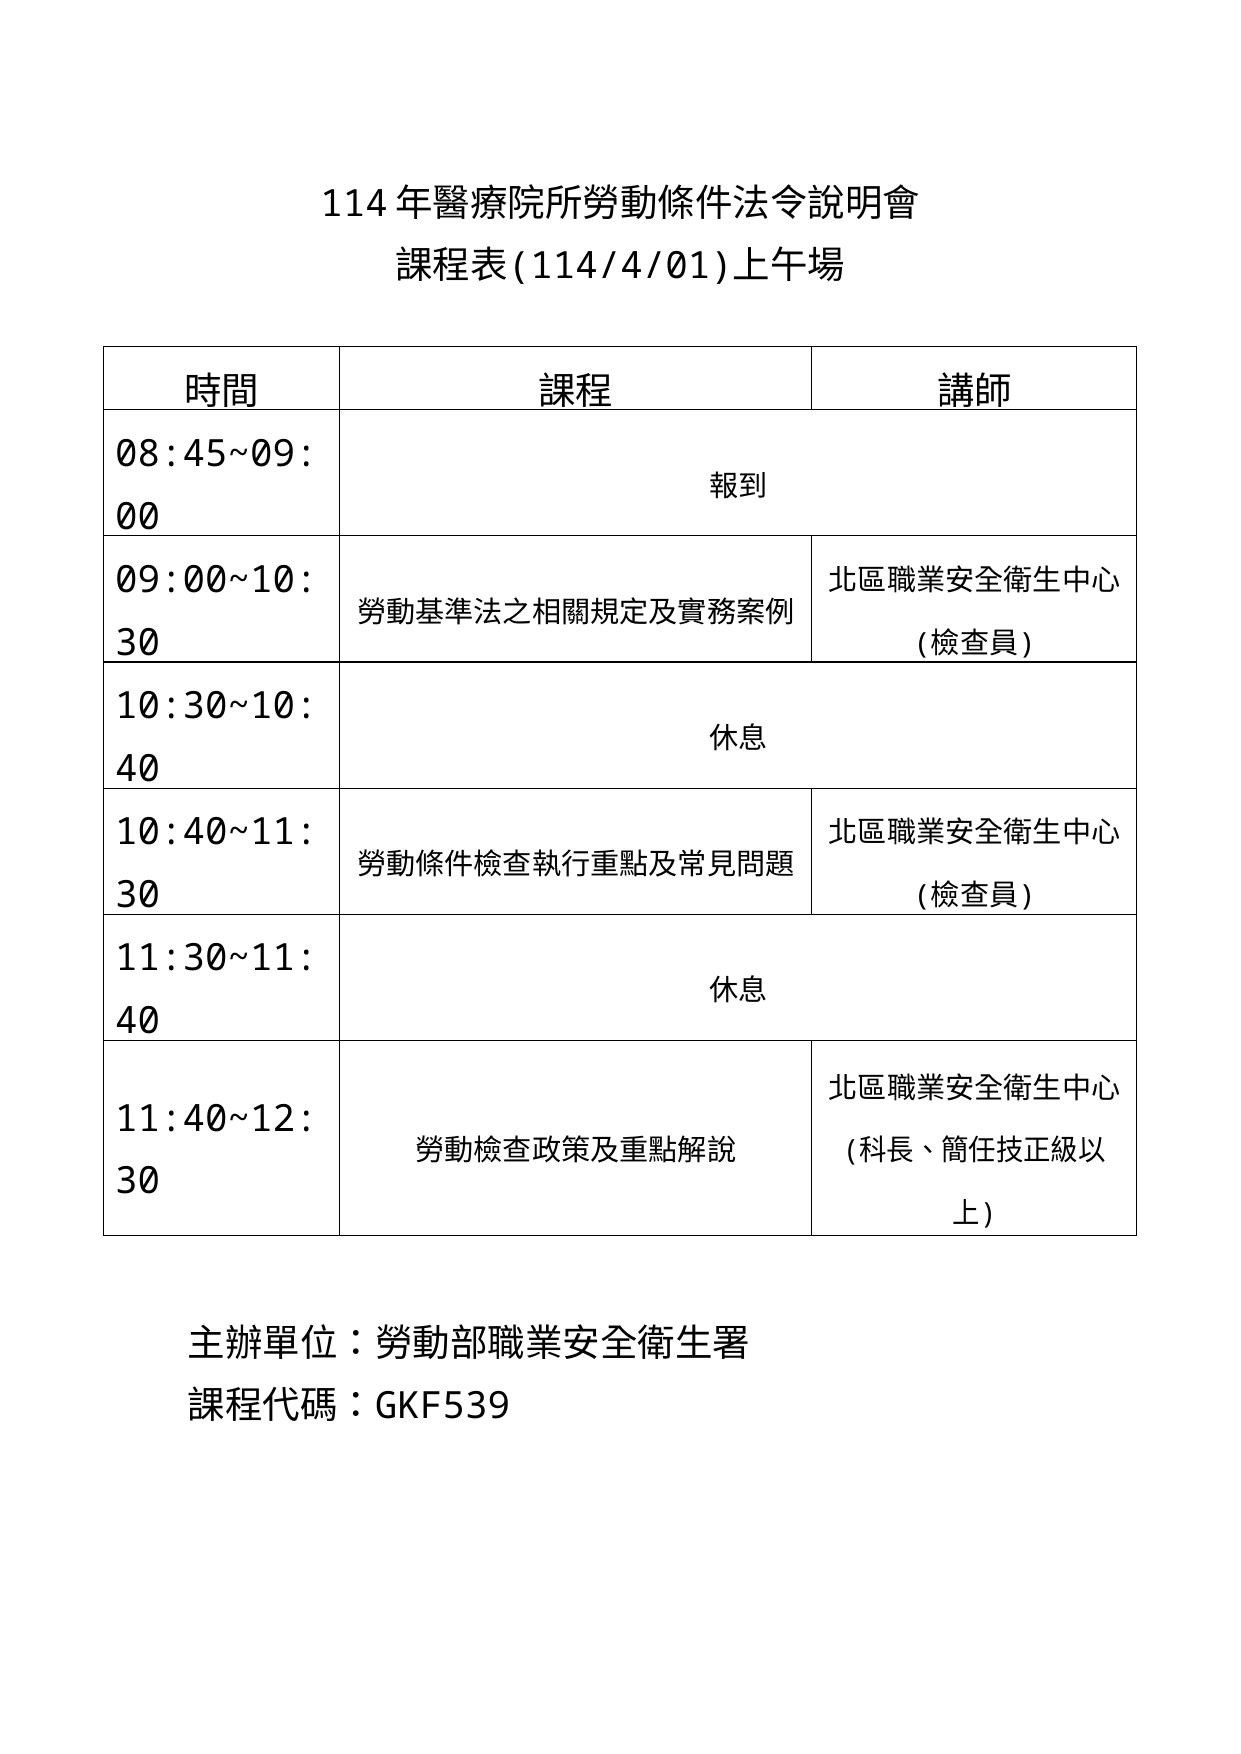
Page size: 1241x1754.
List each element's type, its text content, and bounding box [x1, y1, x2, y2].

table_cell 勞動檢查政策及重點解說 [340, 1041, 811, 1235]
table_cell 勞動基準法之相關規定及實務案例 [340, 536, 811, 661]
table_cell 08:45~09:00 [104, 410, 339, 535]
table_cell 09:00~10:30 [104, 536, 339, 661]
table_cell 10:40~11:30 [104, 789, 339, 913]
table_cell 北區職業安全衛生中心(科長、簡任技正級以上) [812, 1041, 1136, 1235]
text 課程表(114/4/01)上午場 [187, 221, 1053, 283]
table_cell 10:30~10:40 [104, 663, 339, 787]
table_cell 11:30~11:40 [104, 915, 339, 1039]
text 主辦單位：勞動部職業安全衛生署 [187, 1298, 1053, 1361]
table_header 講師 [812, 347, 1136, 409]
table_cell 勞動條件檢查執行重點及常見問題 [340, 789, 811, 913]
table_cell 北區職業安全衛生中心 (檢查員) [812, 536, 1136, 661]
text 課程代碼：GKF539 [187, 1361, 1053, 1423]
table_cell 11:40~12:30 [104, 1041, 339, 1235]
table_cell 北區職業安全衛生中心 (檢查員) [812, 789, 1136, 913]
table_header 課程 [340, 347, 811, 409]
text 114年醫療院所勞動條件法令說明會 [187, 158, 1053, 221]
table_cell 休息 [340, 915, 1136, 1039]
table_header 時間 [104, 347, 339, 409]
table_cell 報到 [340, 410, 1136, 535]
table_cell 休息 [340, 663, 1136, 787]
